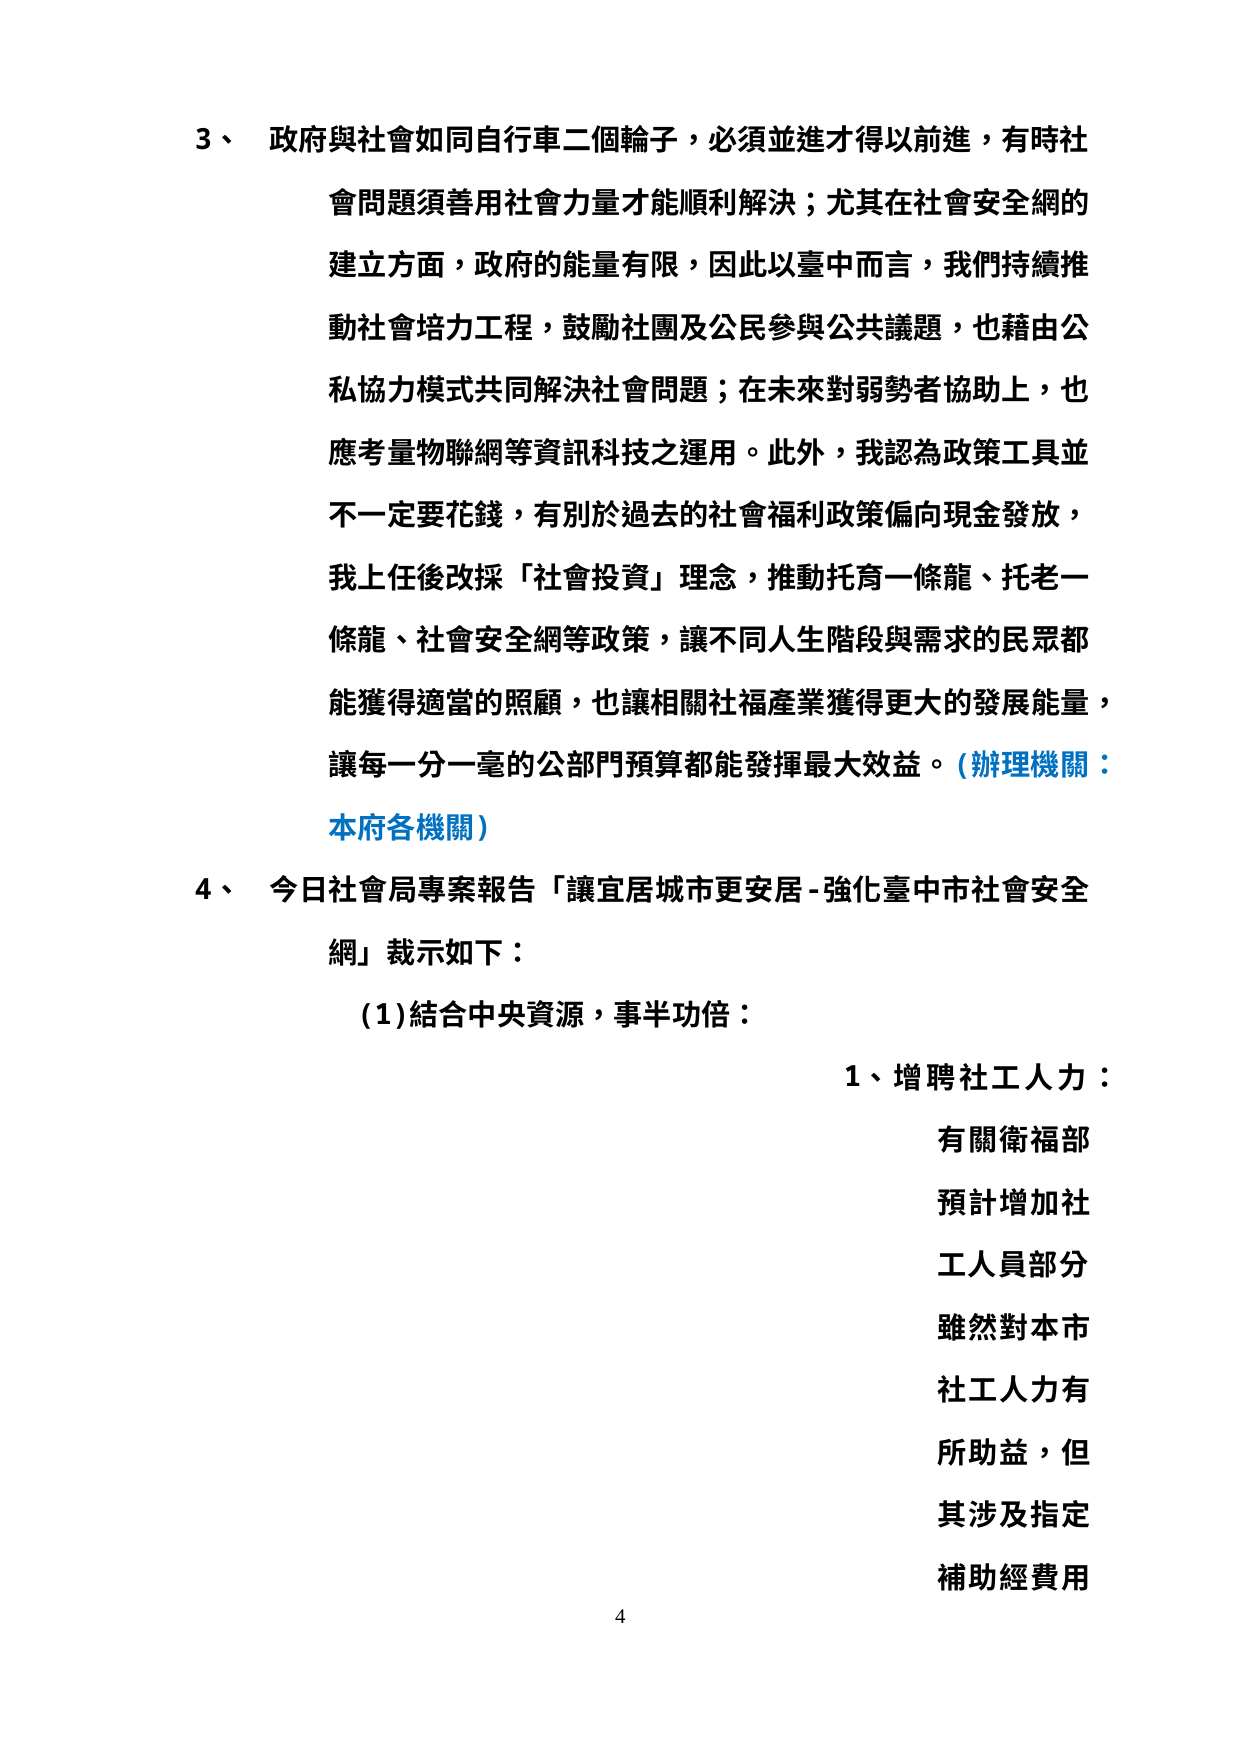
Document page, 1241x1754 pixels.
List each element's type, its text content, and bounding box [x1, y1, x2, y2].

list 結合中央資源，事半功倍： [357, 971, 1090, 1034]
list 政府與社會如同自行車二個輪子，必須並進才得以前進，有時社會問題須善用社會力量才能順利解決；尤其在社會安全網的建立方面，政府的能量有限，因此以臺中而言，我們持續推動社會培力工程，鼓勵社團及公民參與公共議題，也藉由公私協力模式共同解決社會問題；在未來對弱勢者協助上，也應考量物聯網等資訊科技之運用。此外，我認為政策工具並不一定要花錢，有別於過去的社會福利政策偏向現金發放，我上任後改採「社會投資」理念，推動托育一條龍、托老一條龍、社會安全網等政策，讓不同人生階段與需求的民眾都能獲得適當的照顧，也讓相關社福產業獲得更大的發展能量，讓每一分一毫的公部門預算都能發揮最大效益。(辦理機關：本府各機關) [194, 96, 1090, 846]
list 增聘社工人力：有關衛福部預計增加社工人員部分，雖然對本市社工人力有所助益，但其涉及指定補助經費用途且地方配合款高達80％，因此請社會局再仔細與中央討論，請求中央更多的支持與協助。此外，由於偏鄉家庭福利服務中心社工招募不易，也請社會局建議中央補助偏遠地區社工加給，讓更多優秀社工投入偏鄉照顧。(辦理機關：社會局) [843, 1034, 1090, 1596]
list 今日社會局專案報告「讓宜居城市更安居-強化臺中市社會安全網」裁示如下： [194, 846, 1090, 971]
